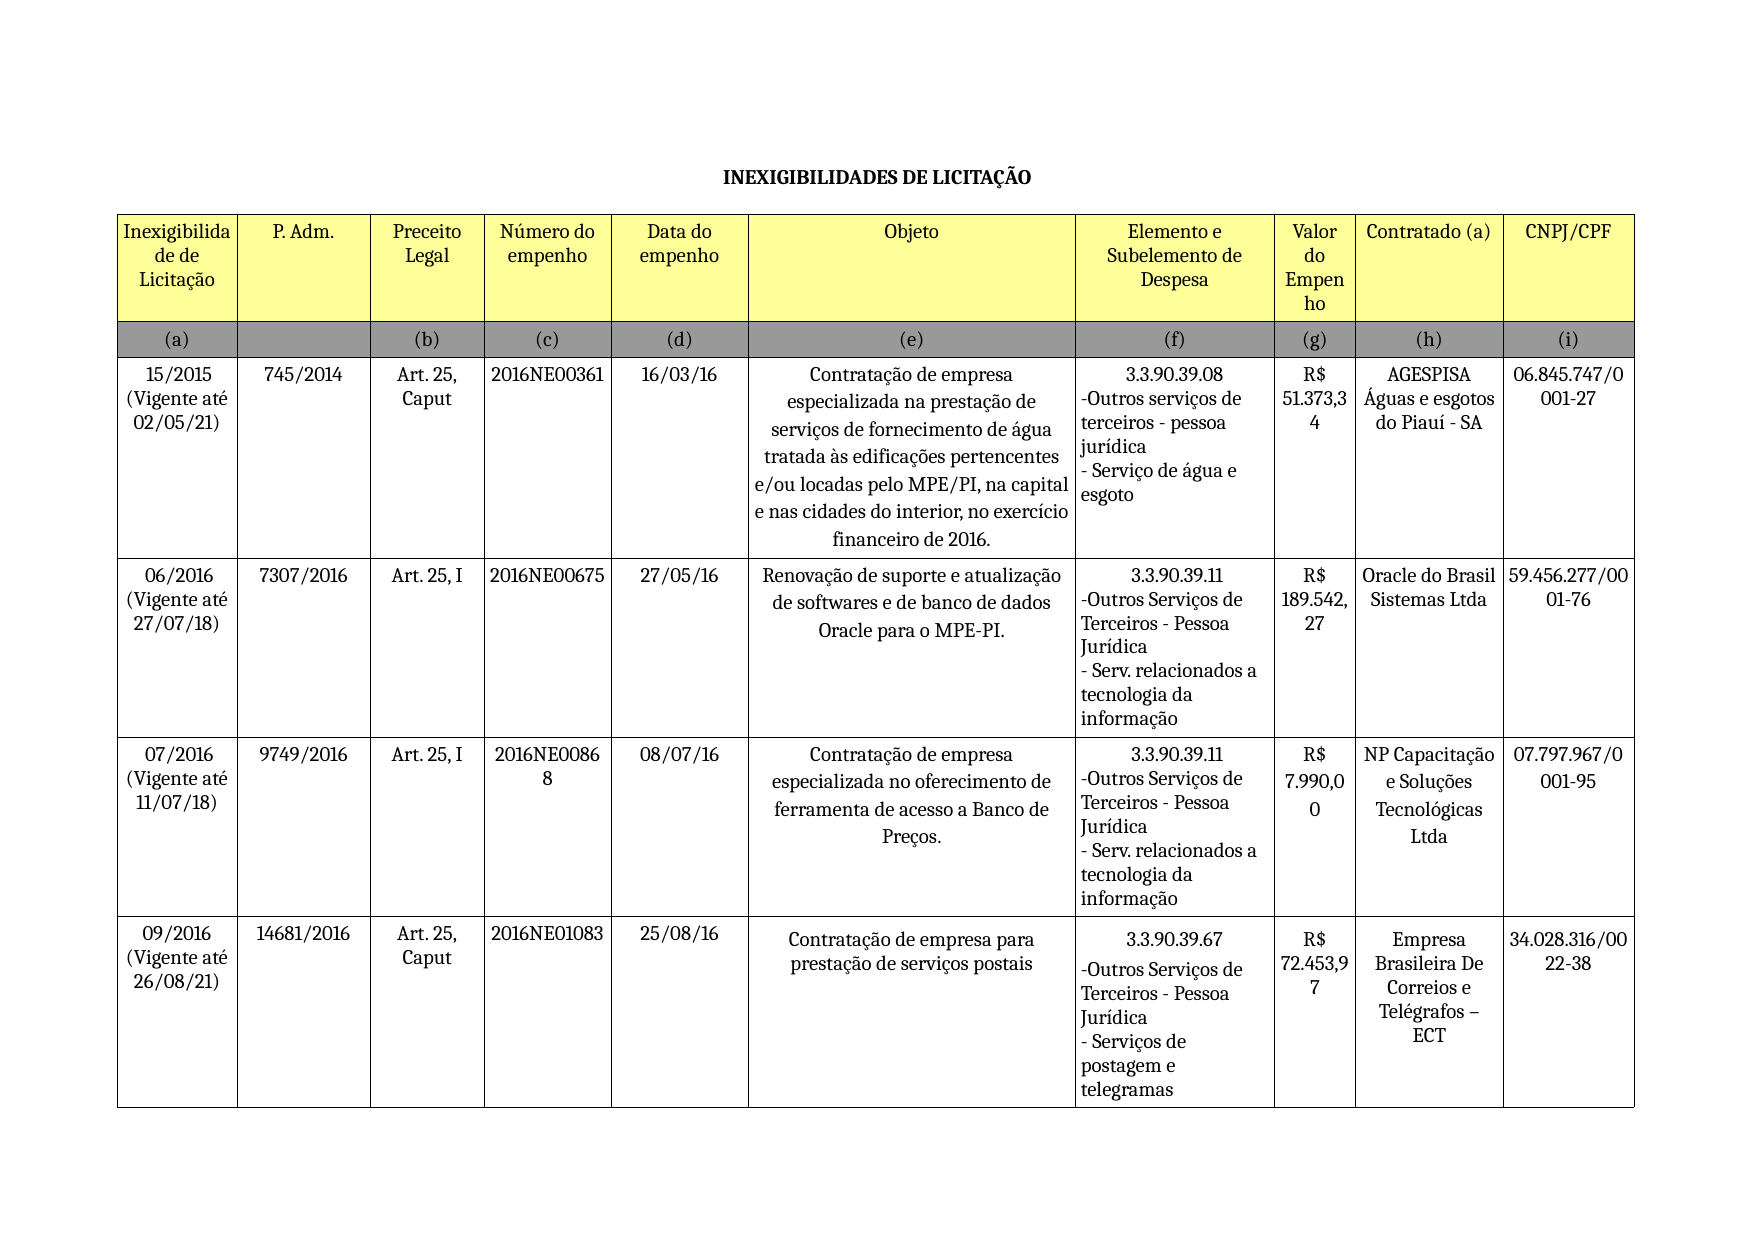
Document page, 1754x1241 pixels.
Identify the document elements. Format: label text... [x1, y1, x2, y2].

table_cell 06.845.747/0001-27 [1504, 358, 1634, 557]
table_cell (b) [371, 322, 484, 357]
table_cell R$ 72.453,97 [1275, 917, 1355, 1107]
table_cell 06/2016 (Vigente até 27/07/18) [118, 559, 237, 737]
table_cell (g) [1275, 322, 1355, 357]
table_cell 3.3.90.39.11 -Outros Serviços de Terceiros - Pessoa Jurídica - Serv. relacionados a tecnologia da informação [1076, 559, 1274, 737]
table_header Número do empenho [485, 215, 611, 321]
table_cell 2016NE00361 [485, 358, 611, 557]
table_cell 25/08/16 [612, 917, 748, 1107]
table_cell R$ 7.990,00 [1275, 738, 1355, 916]
table_cell 09/2016 (Vigente até 26/08/21) [118, 917, 237, 1107]
table_cell [238, 322, 370, 357]
table_cell R$ 189.542,27 [1275, 559, 1355, 737]
table_cell (i) [1504, 322, 1634, 357]
table_cell 2016NE01083 [485, 917, 611, 1107]
table_header CNPJ/CPF [1504, 215, 1634, 321]
table_cell Art. 25, I [371, 559, 484, 737]
table_cell AGESPISA Águas e esgotos do Piauí - SA [1356, 358, 1503, 557]
table_cell 3.3.90.39.11 -Outros Serviços de Terceiros - Pessoa Jurídica - Serv. relacionados a tecnologia da informação [1076, 738, 1274, 916]
table_cell (c) [485, 322, 611, 357]
table_cell Art. 25, I [371, 738, 484, 916]
table_cell 15/2015 (Vigente até 02/05/21) [118, 358, 237, 557]
table_cell 27/05/16 [612, 559, 748, 737]
table_header Preceito Legal [371, 215, 484, 321]
table_cell Contratação de empresa especializada na prestação de serviços de fornecimento de água tratada às edificações pertencentes e/ou locadas pelo MPE/PI, na capital e nas cidades do interior, no exercício financeiro de 2016. [749, 358, 1075, 557]
table_cell (a) [118, 322, 237, 357]
table_cell Contratação de empresa para prestação de serviços postais [749, 917, 1075, 1107]
table_cell 745/2014 [238, 358, 370, 557]
table_cell (h) [1356, 322, 1503, 357]
table_cell 2016NE00868 [485, 738, 611, 916]
table_header Inexigibilidade de Licitação [118, 215, 237, 321]
table_header Valor do Empenho [1275, 215, 1355, 321]
table_cell Contratação de empresa especializada no oferecimento de ferramenta de acesso a Banco de Preços. [749, 738, 1075, 916]
table_header P. Adm. [238, 215, 370, 321]
table_cell (d) [612, 322, 748, 357]
table_header Contratado (a) [1356, 215, 1503, 321]
table_cell Renovação de suporte e atualização de softwares e de banco de dados Oracle para o MPE-PI. [749, 559, 1075, 737]
table_cell 59.456.277/0001-76 [1504, 559, 1634, 737]
table_cell 3.3.90.39.67 -Outros Serviços de Terceiros - Pessoa Jurídica - Serviços de postagem e telegramas [1076, 917, 1274, 1107]
table_cell (f) [1076, 322, 1274, 357]
table_cell NP Capacitação e Soluções Tecnológicas Ltda [1356, 738, 1503, 916]
table_cell Empresa Brasileira De Correios e Telégrafos – ECT [1356, 917, 1503, 1107]
table_cell 34.028.316/0022-38 [1504, 917, 1634, 1107]
table_cell 16/03/16 [612, 358, 748, 557]
table_cell Art. 25, Caput [371, 358, 484, 557]
table_cell 14681/2016 [238, 917, 370, 1107]
text INEXIGIBILIDADES DE LICITAÇÃO [118, 166, 1636, 190]
table_cell Art. 25, Caput [371, 917, 484, 1107]
table_cell 07/2016 (Vigente até 11/07/18) [118, 738, 237, 916]
table_cell 9749/2016 [238, 738, 370, 916]
table_cell 07.797.967/0001-95 [1504, 738, 1634, 916]
table_cell Oracle do Brasil Sistemas Ltda [1356, 559, 1503, 737]
table_header Elemento e Subelemento de Despesa [1076, 215, 1274, 321]
table_cell 08/07/16 [612, 738, 748, 916]
table_cell 7307/2016 [238, 559, 370, 737]
table_cell (e) [749, 322, 1075, 357]
table_cell R$ 51.373,34 [1275, 358, 1355, 557]
table_header Data do empenho [612, 215, 748, 321]
table_cell 2016NE00675 [485, 559, 611, 737]
table_cell 3.3.90.39.08 -Outros serviços de terceiros - pessoa jurídica - Serviço de água e esgoto [1076, 358, 1274, 557]
table_header Objeto [749, 215, 1075, 321]
